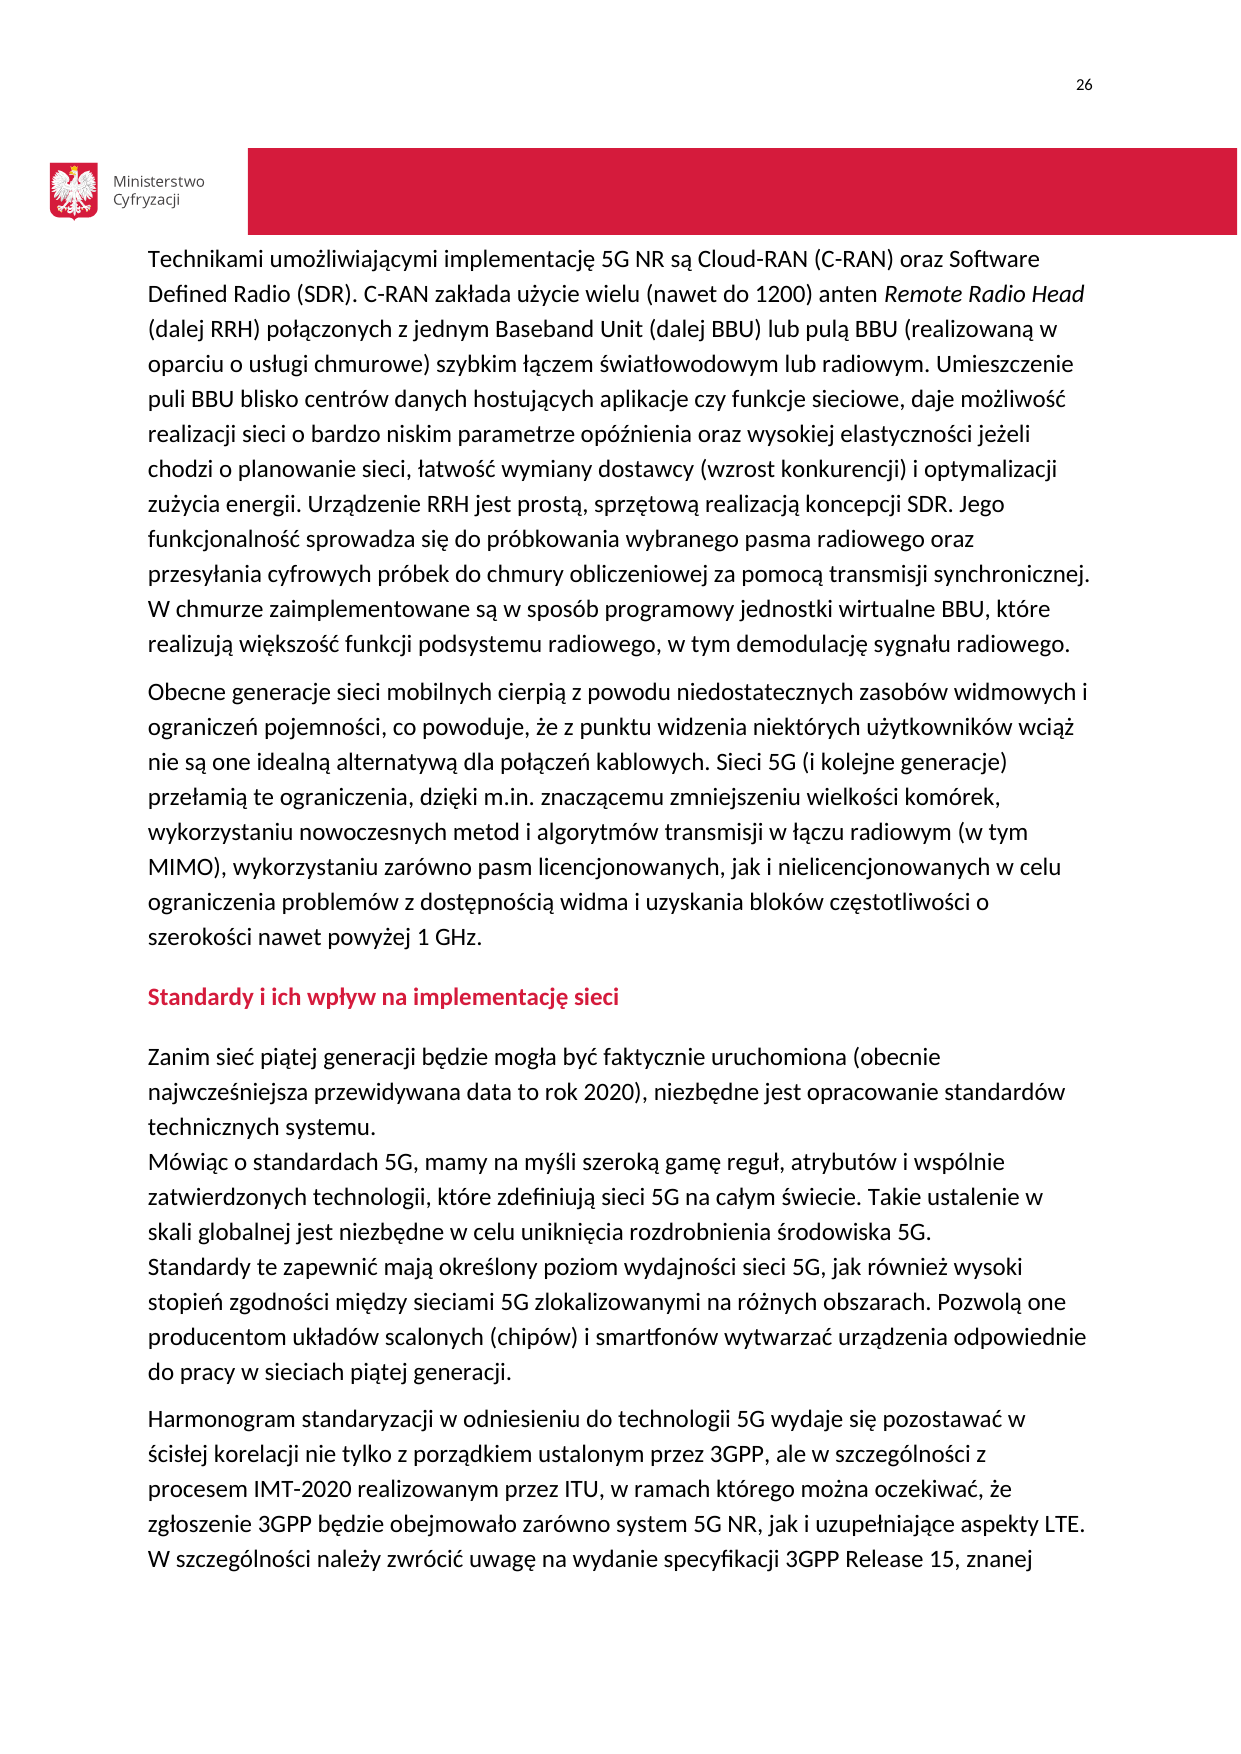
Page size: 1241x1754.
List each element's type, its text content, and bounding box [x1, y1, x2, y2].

text Standardy te zapewnić mają określony poziom wydajności sieci 5G, jak również wysoki stopień zgodności między sieciami 5G zlokalizowanymi na różnych obszarach. Pozwolą one producentom układów scalonych (chipów) i smartfonów wytwarzać urządzenia odpowiednie do pracy w sieciach piątej generacji. [148, 1251, 1093, 1387]
text Zanim sieć piątej generacji będzie mogła być faktycznie uruchomiona (obecnie najwcześniejsza przewidywana data to rok 2020), niezbędne jest opracowanie standardów technicznych systemu. [148, 1041, 1093, 1142]
text Obecne generacje sieci mobilnych cierpią z powodu niedostatecznych zasobów widmowych i ograniczeń pojemności, co powoduje, że z punktu widzenia niektórych użytkowników wciąż nie są one idealną alternatywą dla połączeń kablowych. Sieci 5G (i kolejne generacje) przełamią te ograniczenia, dzięki m.in. znaczącemu zmniejszeniu wielkości komórek, wykorzystaniu nowoczesnych metod i algorytmów transmisji w łączu radiowym (w tym MIMO), wykorzystaniu zarówno pasm licencjonowanych, jak i nielicencjonowanych w celu ograniczenia problemów z dostępnością widma i uzyskania bloków częstotliwości o szerokości nawet powyżej 1 GHz. [148, 676, 1093, 952]
text Technikami umożliwiającymi implementację 5G NR są Cloud-RAN (C-RAN) oraz Software Defined Radio (SDR). C-RAN zakłada użycie wielu (nawet do 1200) anten Remote Radio Head (dalej RRH) połączonych z jednym Baseband Unit (dalej BBU) lub pulą BBU (realizowaną w oparciu o usługi chmurowe) szybkim łączem światłowodowym lub radiowym. Umieszczenie puli BBU blisko centrów danych hostujących aplikacje czy funkcje sieciowe, daje możliwość realizacji sieci o bardzo niskim parametrze opóźnienia oraz wysokiej elastyczności jeżeli chodzi o planowanie sieci, łatwość wymiany dostawcy (wzrost konkurencji) i optymalizacji zużycia energii. Urządzenie RRH jest prostą, sprzętową realizacją koncepcji SDR. Jego funkcjonalność sprowadza się do próbkowania wybranego pasma radiowego oraz przesyłania cyfrowych próbek do chmury obliczeniowej za pomocą transmisji synchronicznej. W chmurze zaimplementowane są w sposób programowy jednostki wirtualne BBU, które realizują większość funkcji podsystemu radiowego, w tym demodulację sygnału radiowego. [148, 235, 1093, 659]
text Mówiąc o standardach 5G, mamy na myśli szeroką gamę reguł, atrybutów i wspólnie zatwierdzonych technologii, które zdefiniują sieci 5G na całym świecie. Takie ustalenie w skali globalnej jest niezbędne w celu uniknięcia rozdrobnienia środowiska 5G. [148, 1146, 1093, 1247]
text Standardy i ich wpływ na implementację sieci [148, 981, 1093, 1012]
text Harmonogram standaryzacji w odniesieniu do technologii 5G wydaje się pozostawać w ścisłej korelacji nie tylko z porządkiem ustalonym przez 3GPP, ale w szczególności z procesem IMT-2020 realizowanym przez ITU, w ramach którego można oczekiwać, że zgłoszenie 3GPP będzie obejmowało zarówno system 5G NR, jak i uzupełniające aspekty LTE. W szczególności należy zwrócić uwagę na wydanie specyfikacji 3GPP Release 15, znanej [148, 1404, 1093, 1574]
